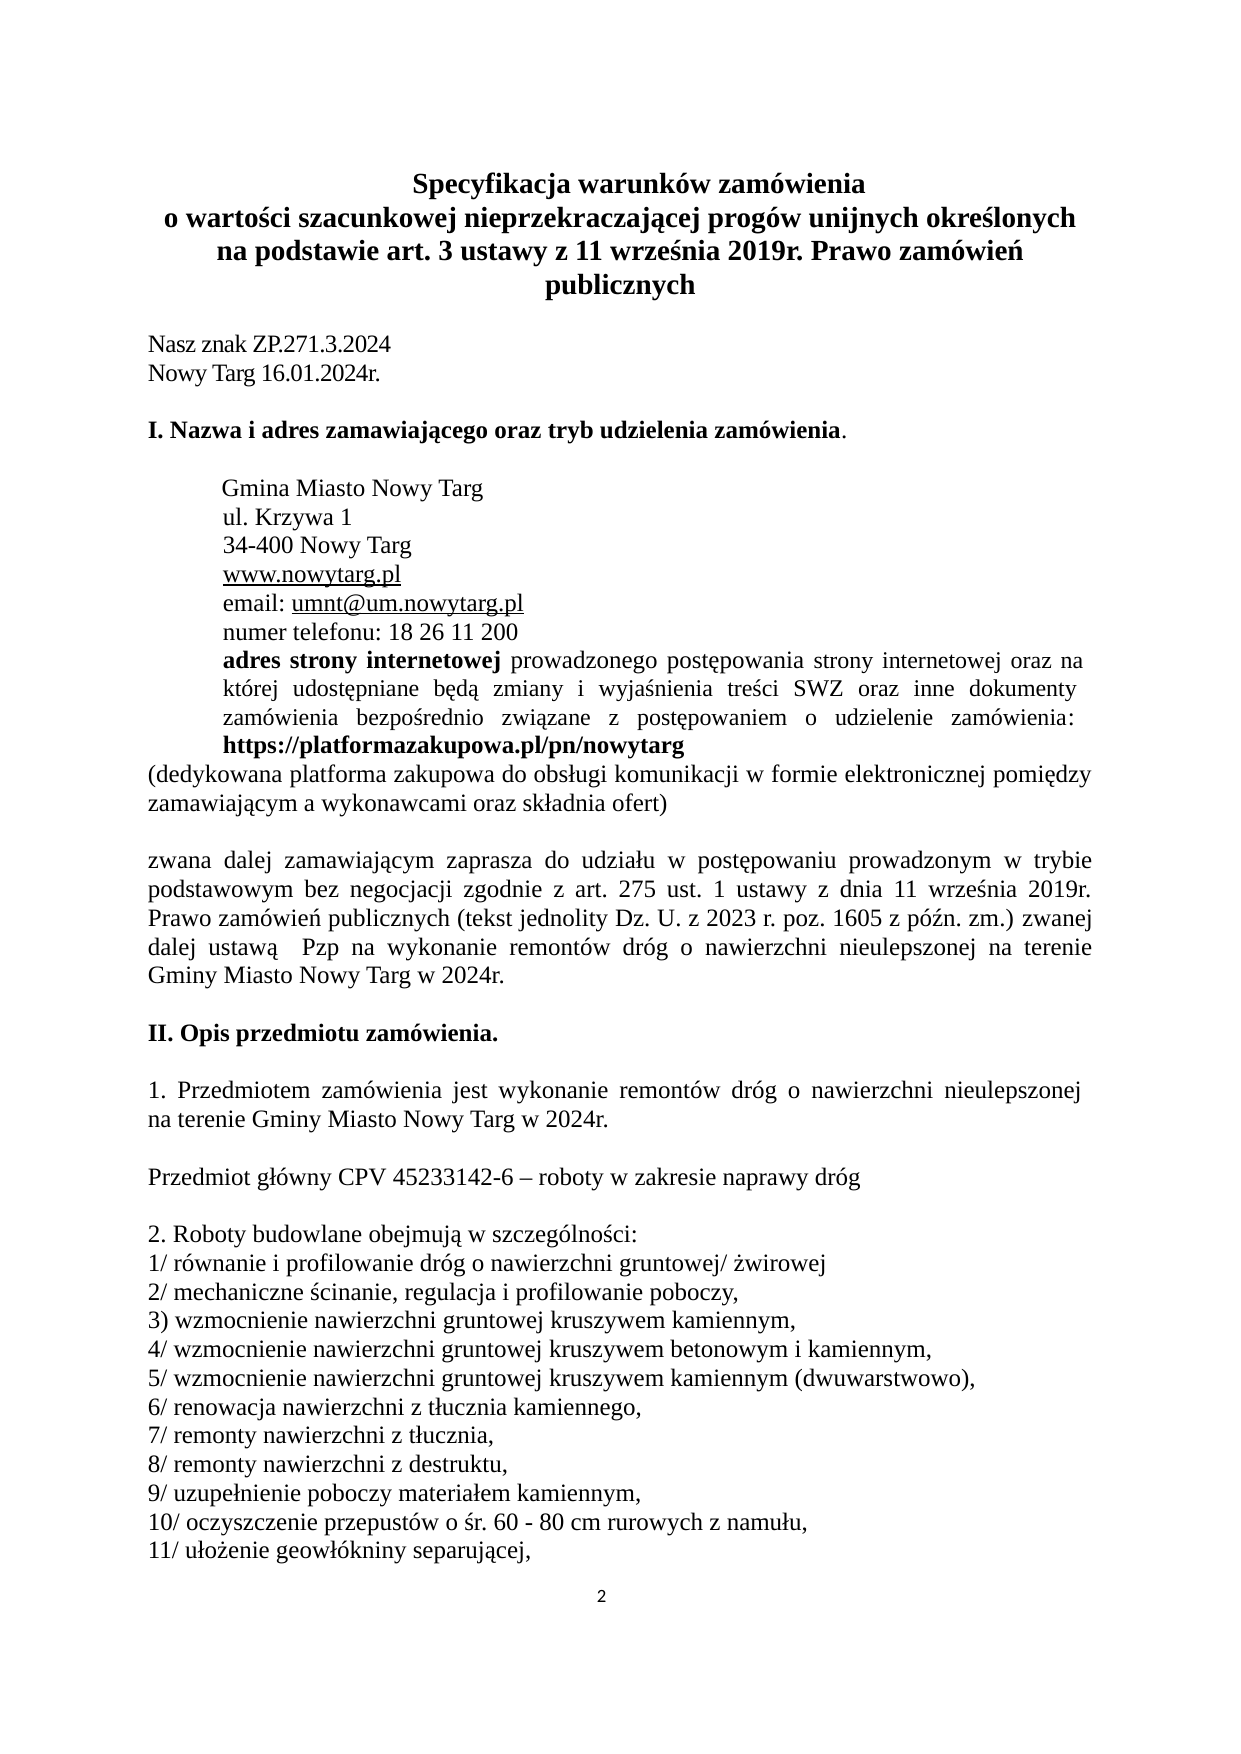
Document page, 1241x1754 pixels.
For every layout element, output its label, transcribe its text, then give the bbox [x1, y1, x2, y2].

text 2/ mechaniczne ścinanie, regulacja i profilowanie poboczy, [148, 1277, 1093, 1305]
text 10/ oczyszczenie przepustów o śr. 60 - 80 cm rurowych z namułu, [148, 1507, 1093, 1535]
text adres strony internetowej prowadzonego postępowania strony internetowej oraz na której udostępniane będą zmiany i wyjaśnienia treści SWZ oraz inne dokumenty zamówienia bezpośrednio związane z postępowaniem o udzielenie zamówienia: https://platformazakupowa.pl/pn/nowytarg [148, 645, 1093, 759]
text 8/ remonty nawierzchni z destruktu, [148, 1449, 1093, 1478]
text 7/ remonty nawierzchni z tłucznia, [148, 1420, 1093, 1449]
text Nasz znak ZP.271.3.2024 [148, 329, 1093, 358]
text Nowy Targ 16.01.2024r. [148, 358, 1093, 387]
text (dedykowana platforma zakupowa do obsługi komunikacji w formie elektronicznej pomiędzy zamawiającym a wykonawcami oraz składnia ofert) [148, 759, 1093, 817]
text 11/ ułożenie geowłókniny separującej, [148, 1535, 1093, 1564]
text Specyfikacja warunków zamówienia [185, 166, 1093, 200]
text email: umnt@um.nowytarg.pl [148, 588, 1093, 617]
text ul. Krzywa 1 [148, 502, 1093, 530]
text I. Nazwa i adres zamawiającego oraz tryb udzielenia zamówienia. [148, 415, 1093, 444]
text 3) wzmocnienie nawierzchni gruntowej kruszywem kamiennym, [148, 1305, 1093, 1334]
text 4/ wzmocnienie nawierzchni gruntowej kruszywem betonowym i kamiennym, [148, 1334, 1093, 1363]
text 1. Przedmiotem zamówienia jest wykonanie remontów dróg o nawierzchni nieulepszonej na terenie Gminy Miasto Nowy Targ w 2024r. [148, 1075, 1093, 1133]
text Przedmiot główny CPV 45233142-6 – roboty w zakresie naprawy dróg [148, 1162, 1093, 1190]
text o wartości szacunkowej nieprzekraczającej progów unijnych określonych na podstawie art. 3 ustawy z 11 września 2019r. Prawo zamówień publicznych [148, 200, 1093, 300]
text 5/ wzmocnienie nawierzchni gruntowej kruszywem kamiennym (dwuwarstwowo), [148, 1363, 1093, 1392]
text 9/ uzupełnienie poboczy materiałem kamiennym, [148, 1478, 1093, 1507]
text www.nowytarg.pl [148, 559, 1093, 588]
text Gmina Miasto Nowy Targ [221, 473, 1093, 502]
text 34-400 Nowy Targ [148, 530, 1093, 559]
text 1/ równanie i profilowanie dróg o nawierzchni gruntowej/ żwirowej [148, 1248, 1093, 1277]
text zwana dalej zamawiającym zaprasza do udziału w postępowaniu prowadzonym w trybie podstawowym bez negocjacji zgodnie z art. 275 ust. 1 ustawy z dnia 11 września 2019r. Prawo zamówień publicznych (tekst jednolity Dz. U. z 2023 r. poz. 1605 z późn. zm.) zwanej dalej ustawą Pzp na wykonanie remontów dróg o nawierzchni nieulepszonej na terenie Gminy Miasto Nowy Targ w 2024r. [148, 845, 1093, 989]
text II. Opis przedmiotu zamówienia. [148, 1018, 1093, 1047]
text 2. Roboty budowlane obejmują w szczególności: [148, 1219, 1093, 1248]
text 6/ renowacja nawierzchni z tłucznia kamiennego, [148, 1392, 1093, 1420]
text numer telefonu: 18 26 11 200 [148, 617, 1093, 645]
